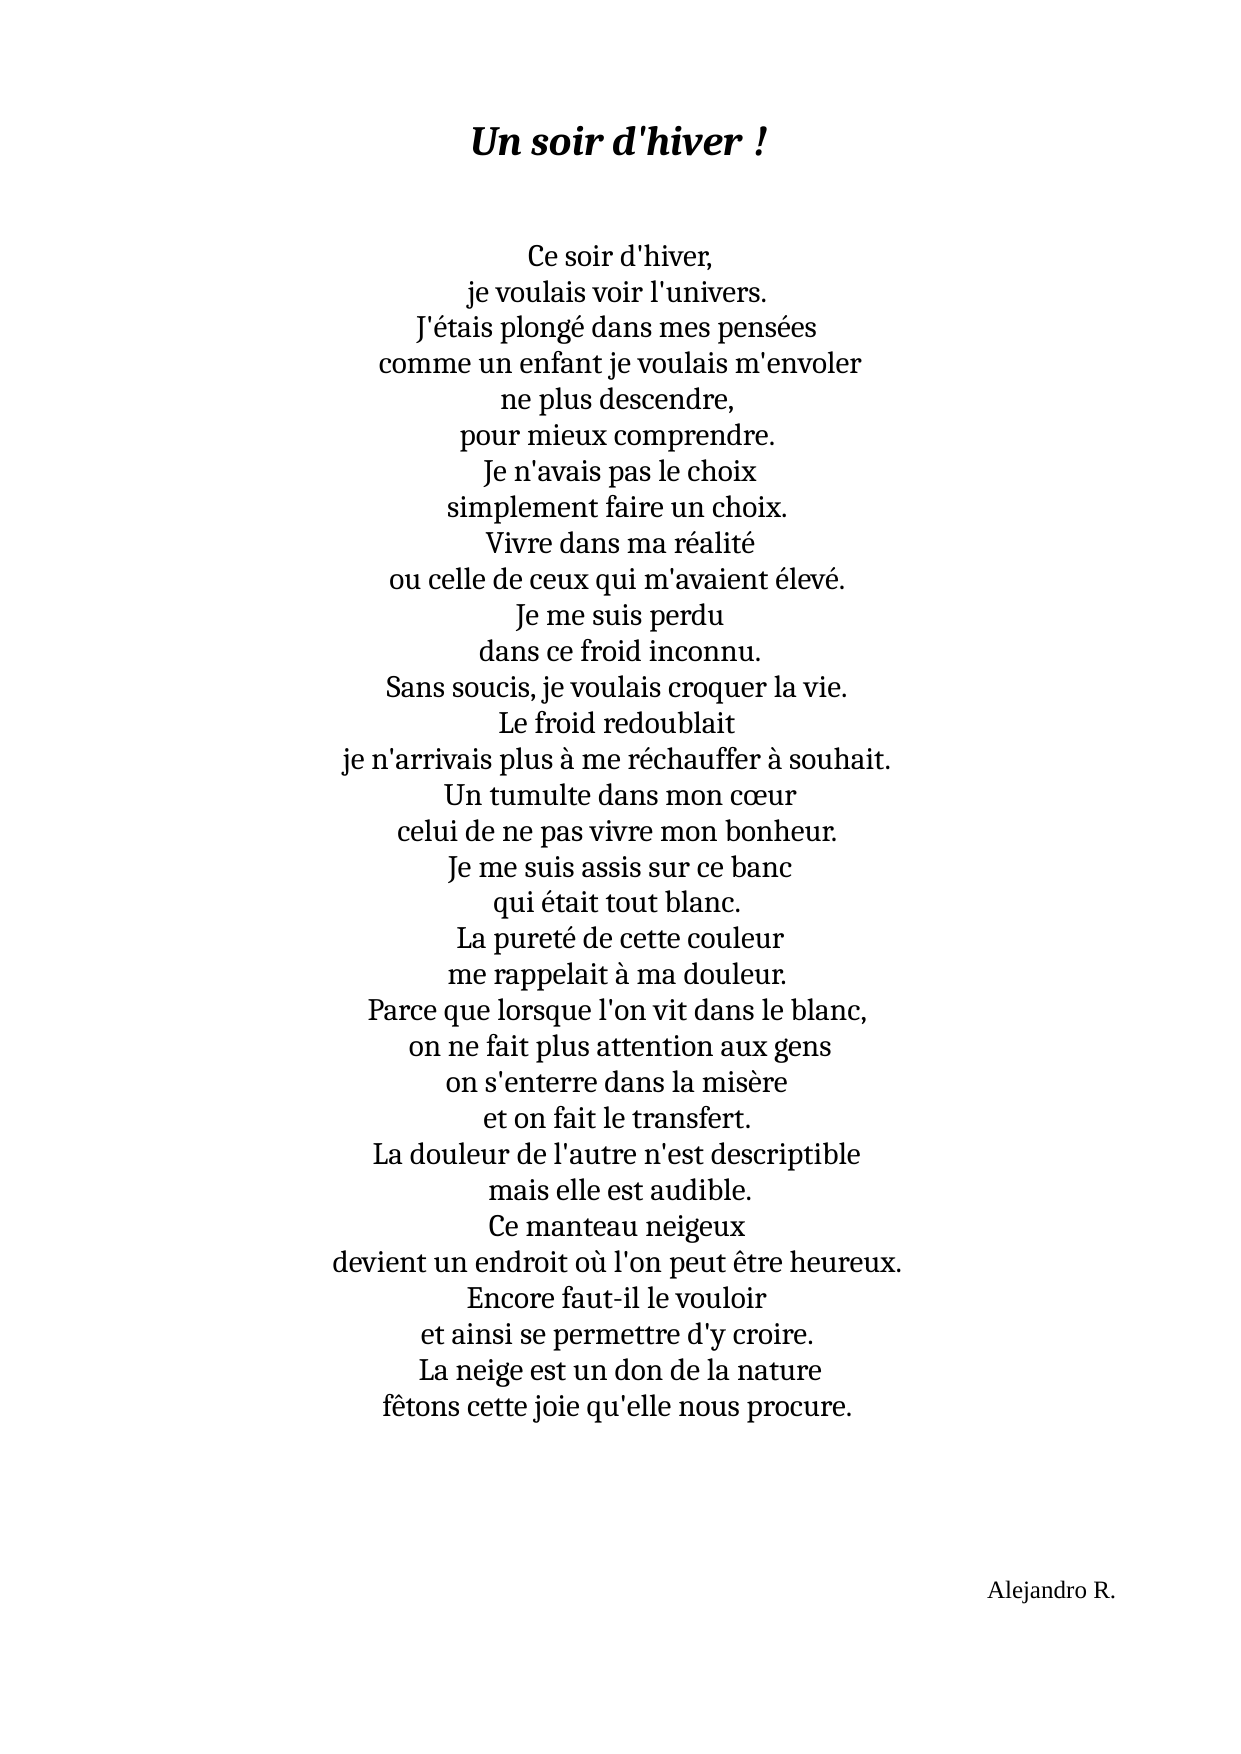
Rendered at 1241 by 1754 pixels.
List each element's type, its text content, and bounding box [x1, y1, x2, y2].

text Ce soir d'hiver, [118, 238, 1122, 274]
text me rappelait à ma douleur. [118, 957, 1122, 993]
text Vivre dans ma réalité [118, 525, 1122, 561]
text ou celle de ceux qui m'avaient élevé. [118, 561, 1122, 597]
text Alejandro R. [118, 1575, 1122, 1603]
text Encore faut-il le vouloir [118, 1280, 1122, 1316]
text La pureté de cette couleur [118, 921, 1122, 957]
text dans ce froid inconnu. [118, 633, 1122, 669]
text on s'enterre dans la misère [118, 1064, 1122, 1100]
text Parce que lorsque l'on vit dans le blanc, [118, 993, 1122, 1028]
text pour mieux comprendre. [118, 418, 1122, 453]
text Le froid redoublait [118, 705, 1122, 741]
text Je me suis perdu [118, 597, 1122, 633]
text devient un endroit où l'on peut être heureux. [118, 1244, 1122, 1280]
text je n'arrivais plus à me réchauffer à souhait. [118, 741, 1122, 777]
text simplement faire un choix. [118, 489, 1122, 525]
text et ainsi se permettre d'y croire. [118, 1316, 1122, 1352]
text comme un enfant je voulais m'envoler [118, 346, 1122, 382]
text on ne fait plus attention aux gens [118, 1028, 1122, 1064]
text Ce manteau neigeux [118, 1208, 1122, 1244]
text Je n'avais pas le choix [118, 453, 1122, 489]
text Je me suis assis sur ce banc [118, 849, 1122, 885]
text La douleur de l'autre n'est descriptible [118, 1136, 1122, 1172]
text Un tumulte dans mon cœur [118, 777, 1122, 813]
text et on fait le transfert. [118, 1100, 1122, 1136]
text celui de ne pas vivre mon bonheur. [118, 813, 1122, 849]
text J'étais plongé dans mes pensées [118, 310, 1122, 346]
text La neige est un don de la nature [118, 1352, 1122, 1388]
text qui était tout blanc. [118, 885, 1122, 921]
text Un soir d'hiver ! [118, 118, 1122, 166]
text ne plus descendre, [118, 382, 1122, 418]
text mais elle est audible. [118, 1172, 1122, 1208]
text fêtons cette joie qu'elle nous procure. [118, 1388, 1122, 1424]
text Sans soucis, je voulais croquer la vie. [118, 669, 1122, 705]
text je voulais voir l'univers. [118, 274, 1122, 310]
